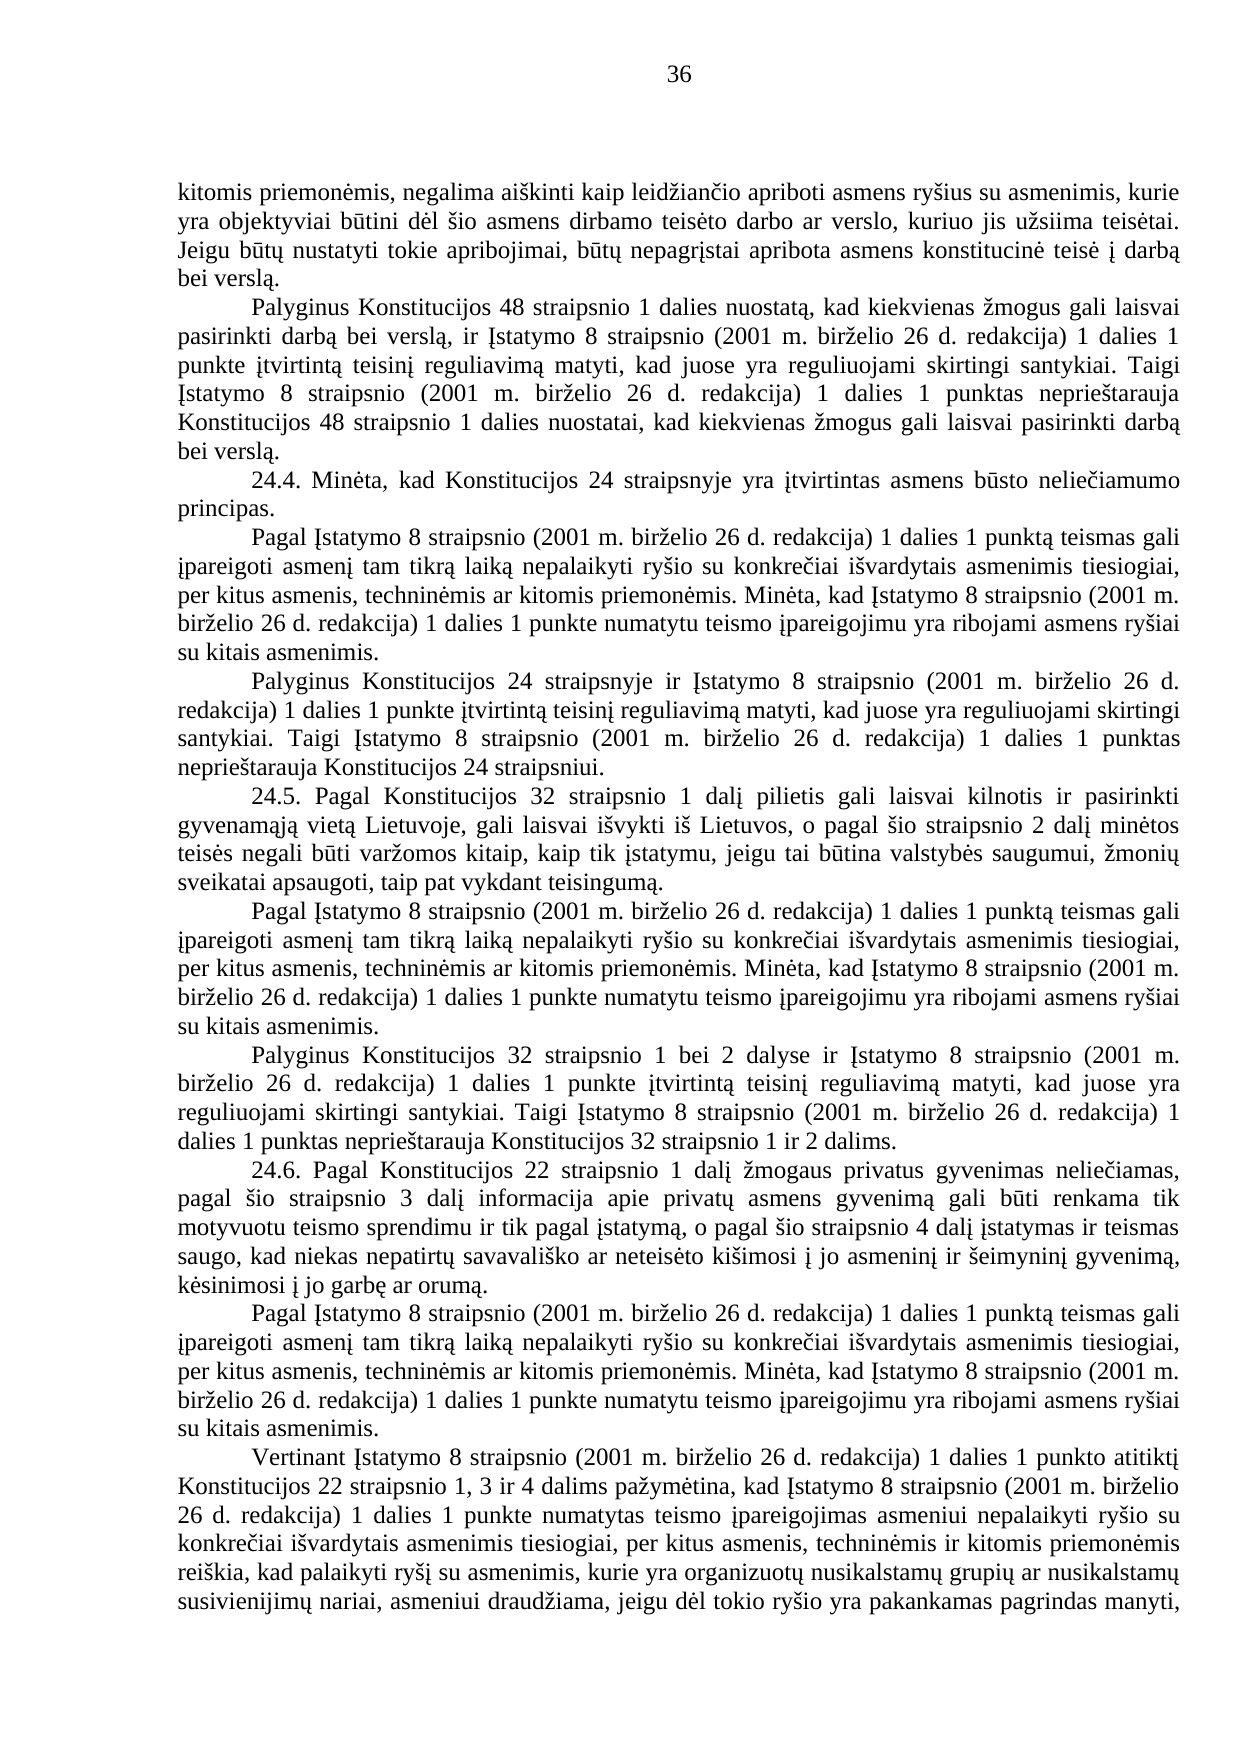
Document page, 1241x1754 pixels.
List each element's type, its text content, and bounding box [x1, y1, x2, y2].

text Vertinant Įstatymo 8 straipsnio (2001 m. birželio 26 d. redakcija) 1 dalies 1 punkto atitiktį Konstitucijos 22 straipsnio 1, 3 ir 4 dalims pažymėtina, kad Įstatymo 8 straipsnio (2001 m. birželio 26 d. redakcija) 1 dalies 1 punkte numatytas teismo įpareigojimas asmeniui nepalaikyti ryšio su konkrečiai išvardytais asmenimis tiesiogiai, per kitus asmenis, techninėmis ir kitomis priemonėmis reiškia, kad palaikyti ryšį su asmenimis, kurie yra organizuotų nusikalstamų grupių ar nusikalstamų susivienijimų nariai, asmeniui draudžiama, jeigu dėl tokio ryšio yra pakankamas pagrindas manyti, [177, 1442, 1181, 1615]
text 24.6. Pagal Konstitucijos 22 straipsnio 1 dalį žmogaus privatus gyvenimas neliečiamas, pagal šio straipsnio 3 dalį informacija apie privatų asmens gyvenimą gali būti renkama tik motyvuotu teismo sprendimu ir tik pagal įstatymą, o pagal šio straipsnio 4 dalį įstatymas ir teismas saugo, kad niekas nepatirtų savavališko ar neteisėto kišimosi į jo asmeninį ir šeimyninį gyvenimą, kėsinimosi į jo garbę ar orumą. [177, 1155, 1181, 1298]
text 24.5. Pagal Konstitucijos 32 straipsnio 1 dalį pilietis gali laisvai kilnotis ir pasirinkti gyvenamąją vietą Lietuvoje, gali laisvai išvykti iš Lietuvos, o pagal šio straipsnio 2 dalį minėtos teisės negali būti varžomos kitaip, kaip tik įstatymu, jeigu tai būtina valstybės saugumui, žmonių sveikatai apsaugoti, taip pat vykdant teisingumą. [177, 781, 1181, 896]
text kitomis priemonėmis, negalima aiškinti kaip leidžiančio apriboti asmens ryšius su asmenimis, kurie yra objektyviai būtini dėl šio asmens dirbamo teisėto darbo ar verslo, kuriuo jis užsiima teisėtai. Jeigu būtų nustatyti tokie apribojimai, būtų nepagrįstai apribota asmens konstitucinė teisė į darbą bei verslą. [177, 177, 1181, 292]
text Palyginus Konstitucijos 48 straipsnio 1 dalies nuostatą, kad kiekvienas žmogus gali laisvai pasirinkti darbą bei verslą, ir Įstatymo 8 straipsnio (2001 m. birželio 26 d. redakcija) 1 dalies 1 punkte įtvirtintą teisinį reguliavimą matyti, kad juose yra reguliuojami skirtingi santykiai. Taigi Įstatymo 8 straipsnio (2001 m. birželio 26 d. redakcija) 1 dalies 1 punktas neprieštarauja Konstitucijos 48 straipsnio 1 dalies nuostatai, kad kiekvienas žmogus gali laisvai pasirinkti darbą bei verslą. [177, 292, 1181, 465]
text Pagal Įstatymo 8 straipsnio (2001 m. birželio 26 d. redakcija) 1 dalies 1 punktą teismas gali įpareigoti asmenį tam tikrą laiką nepalaikyti ryšio su konkrečiai išvardytais asmenimis tiesiogiai, per kitus asmenis, techninėmis ar kitomis priemonėmis. Minėta, kad Įstatymo 8 straipsnio (2001 m. birželio 26 d. redakcija) 1 dalies 1 punkte numatytu teismo įpareigojimu yra ribojami asmens ryšiai su kitais asmenimis. [177, 1298, 1181, 1442]
text 24.4. Minėta, kad Konstitucijos 24 straipsnyje yra įtvirtintas asmens būsto neliečiamumo principas. [177, 465, 1181, 522]
text Pagal Įstatymo 8 straipsnio (2001 m. birželio 26 d. redakcija) 1 dalies 1 punktą teismas gali įpareigoti asmenį tam tikrą laiką nepalaikyti ryšio su konkrečiai išvardytais asmenimis tiesiogiai, per kitus asmenis, techninėmis ar kitomis priemonėmis. Minėta, kad Įstatymo 8 straipsnio (2001 m. birželio 26 d. redakcija) 1 dalies 1 punkte numatytu teismo įpareigojimu yra ribojami asmens ryšiai su kitais asmenimis. [177, 522, 1181, 666]
text Palyginus Konstitucijos 24 straipsnyje ir Įstatymo 8 straipsnio (2001 m. birželio 26 d. redakcija) 1 dalies 1 punkte įtvirtintą teisinį reguliavimą matyti, kad juose yra reguliuojami skirtingi santykiai. Taigi Įstatymo 8 straipsnio (2001 m. birželio 26 d. redakcija) 1 dalies 1 punktas neprieštarauja Konstitucijos 24 straipsniui. [177, 666, 1181, 781]
text Pagal Įstatymo 8 straipsnio (2001 m. birželio 26 d. redakcija) 1 dalies 1 punktą teismas gali įpareigoti asmenį tam tikrą laiką nepalaikyti ryšio su konkrečiai išvardytais asmenimis tiesiogiai, per kitus asmenis, techninėmis ar kitomis priemonėmis. Minėta, kad Įstatymo 8 straipsnio (2001 m. birželio 26 d. redakcija) 1 dalies 1 punkte numatytu teismo įpareigojimu yra ribojami asmens ryšiai su kitais asmenimis. [177, 896, 1181, 1040]
text Palyginus Konstitucijos 32 straipsnio 1 bei 2 dalyse ir Įstatymo 8 straipsnio (2001 m. birželio 26 d. redakcija) 1 dalies 1 punkte įtvirtintą teisinį reguliavimą matyti, kad juose yra reguliuojami skirtingi santykiai. Taigi Įstatymo 8 straipsnio (2001 m. birželio 26 d. redakcija) 1 dalies 1 punktas neprieštarauja Konstitucijos 32 straipsnio 1 ir 2 dalims. [177, 1040, 1181, 1155]
